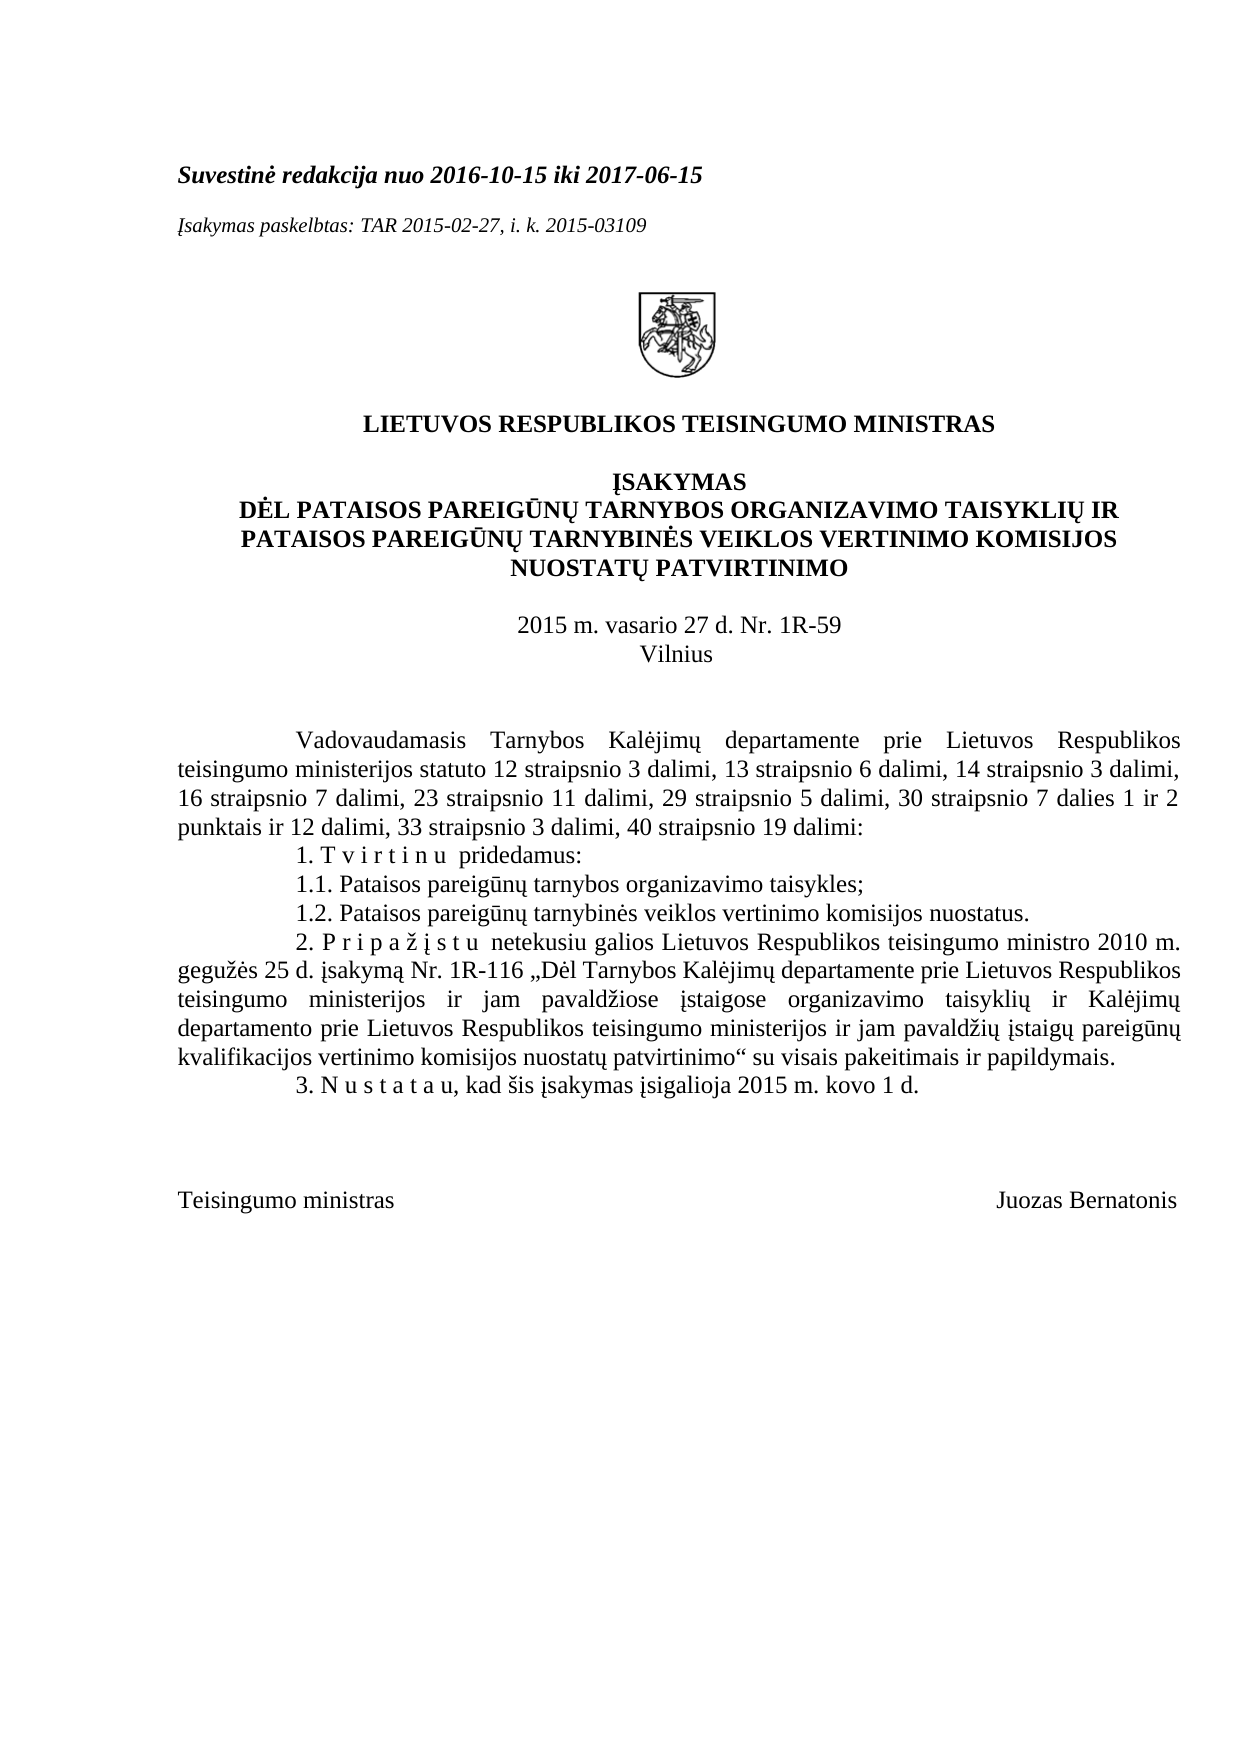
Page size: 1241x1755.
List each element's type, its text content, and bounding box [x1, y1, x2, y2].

text Suvestinė redakcija nuo 2016-10-15 iki 2017-06-15 [177, 160, 1181, 189]
text 1. T v i r t i n u pridedamus: [177, 841, 1181, 869]
text 2015 m. vasario 27 d. Nr. 1R-59 [177, 611, 1181, 639]
text Įsakymas paskelbtas: TAR 2015-02-27, i. k. 2015-03109 [177, 213, 1181, 237]
text DĖL PATAISOS PAREIGŪNŲ TARNYBOS ORGANIZAVIMO TAISYKLIŲ IR PATAISOS PAREIGŪNŲ TARNYBINĖS VEIKLOS VERTINIMO KOMISIJOS NUOSTATŲ PATVIRTINIMO [177, 496, 1181, 582]
text 3. Nustatau, kad šis įsakymas įsigalioja 2015 m. kovo 1 d. [177, 1071, 1181, 1099]
text ĮSAKYMAS [177, 467, 1181, 496]
text 2. P r i p a ž į s t u netekusiu galios Lietuvos Respublikos teisingumo ministro 2010 m. gegužės 25 d. įsakymą Nr. 1R-116 „Dėl Tarnybos Kalėjimų departamente prie Lietuvos Respublikos teisingumo ministerijos ir jam pavaldžiose įstaigose organizavimo taisyklių ir Kalėjimų departamento prie Lietuvos Respublikos teisingumo ministerijos ir jam pavaldžių įstaigų pareigūnų kvalifikacijos vertinimo komisijos nuostatų patvirtinimo“ su visais pakeitimais ir papildymais. [177, 927, 1181, 1071]
text Vilnius [177, 639, 1181, 668]
text LIETUVOS RESPUBLIKOS TEISINGUMO MINISTRAS [177, 409, 1181, 438]
text 1.1. Pataisos pareigūnų tarnybos organizavimo taisykles; [177, 869, 1181, 898]
text 1.2. Pataisos pareigūnų tarnybinės veiklos vertinimo komisijos nuostatus. [177, 898, 1181, 927]
text Vadovaudamasis Tarnybos Kalėjimų departamente prie Lietuvos Respublikos teisingumo ministerijos statuto 12 straipsnio 3 dalimi, 13 straipsnio 6 dalimi, 14 straipsnio 3 dalimi, 16 straipsnio 7 dalimi, 23 straipsnio 11 dalimi, 29 straipsnio 5 dalimi, 30 straipsnio 7 dalies 1 ir 2 punktais ir 12 dalimi, 33 straipsnio 3 dalimi, 40 straipsnio 19 dalimi: [177, 726, 1181, 841]
text Teisingumo ministras Juozas Bernatonis [177, 1186, 1181, 1214]
